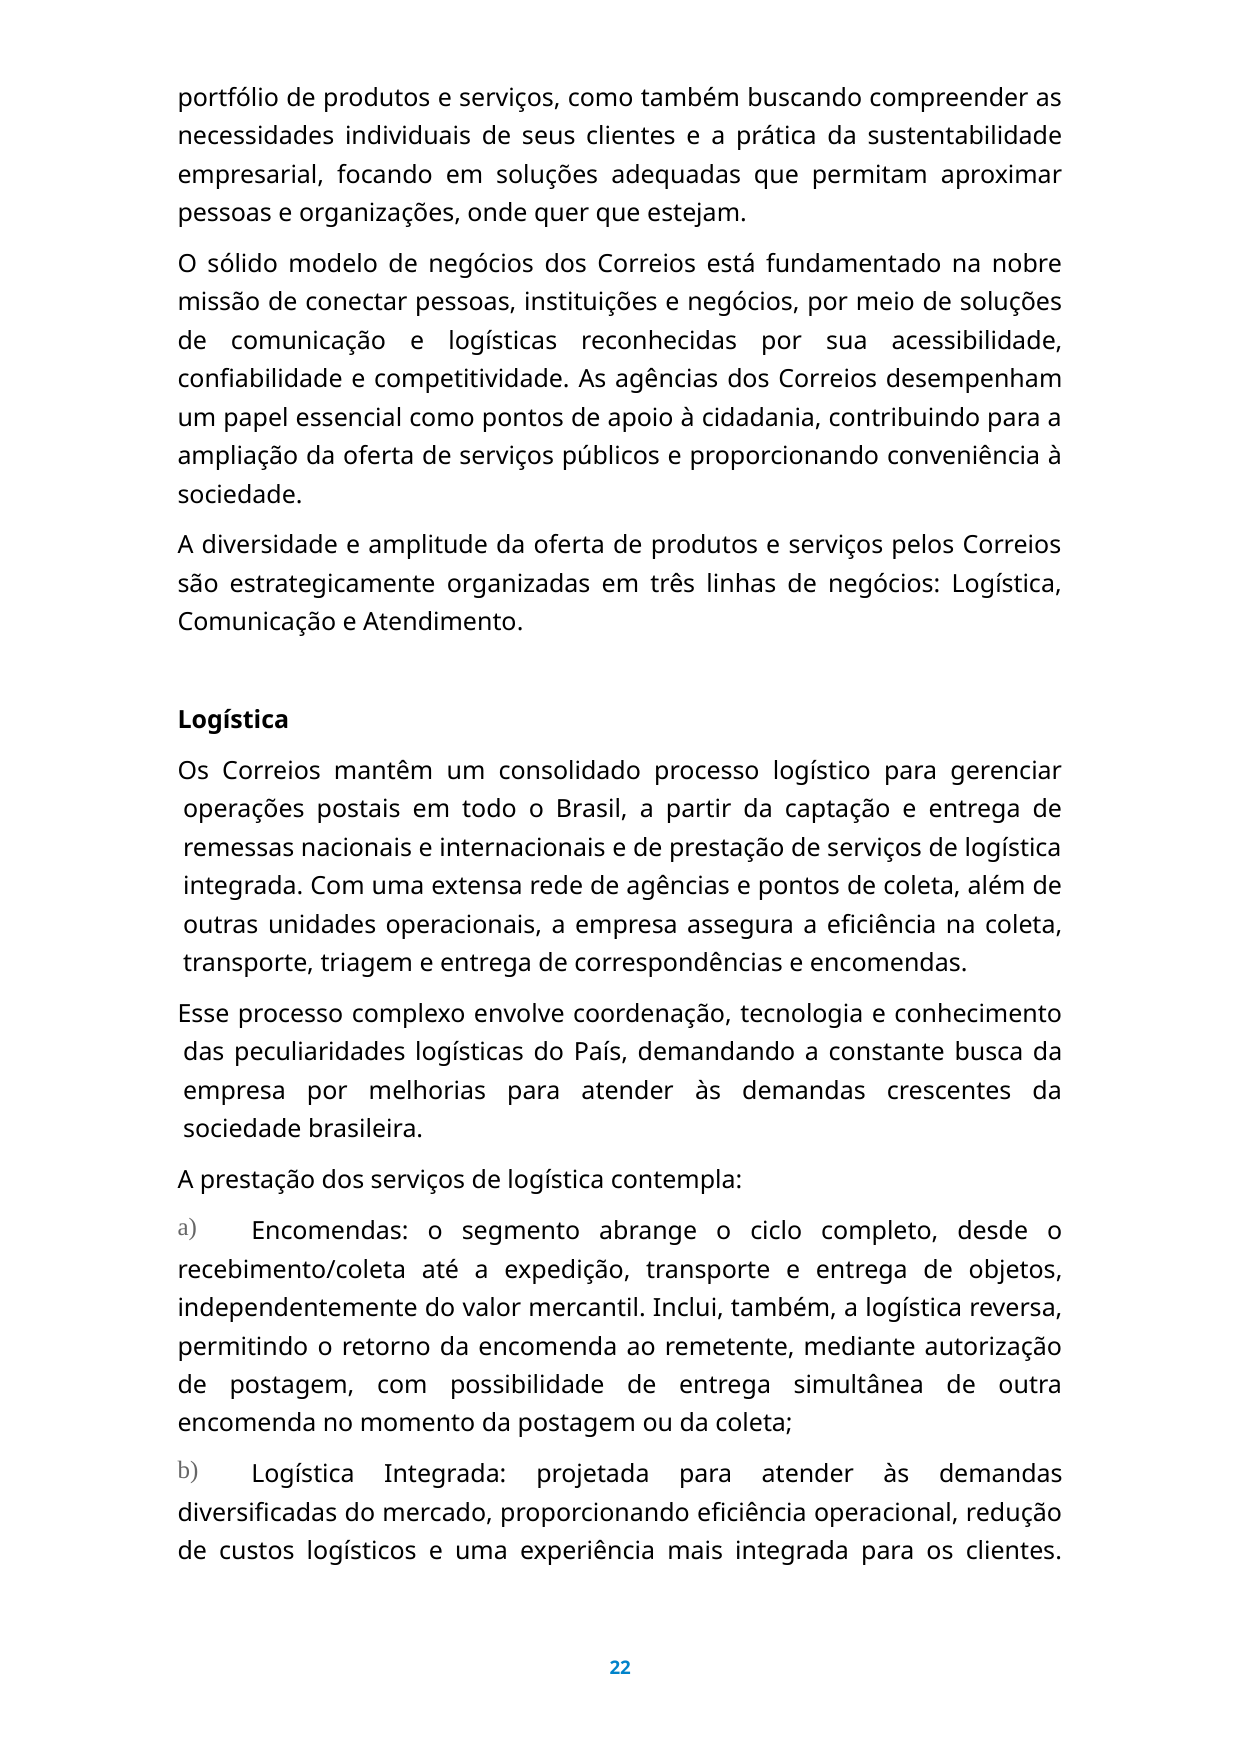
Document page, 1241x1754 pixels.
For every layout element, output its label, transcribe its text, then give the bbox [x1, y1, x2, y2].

text O sólido modelo de negócios dos Correios está fundamentado na nobre missão de conectar pessoas, instituições e negócios, por meio de soluções de comunicação e logísticas reconhecidas por sua acessibilidade, confiabilidade e competitividade. As agências dos Correios desempenham um papel essencial como pontos de apoio à cidadania, contribuindo para a ampliação da oferta de serviços públicos e proporcionando conveniência à sociedade. [177, 241, 1063, 510]
list Esse processo complexo envolve coordenação, tecnologia e conhecimento das peculiaridades logísticas do País, demandando a constante busca da empresa por melhorias para atender às demandas crescentes da sociedade brasileira. [177, 991, 1063, 1145]
text Logística [177, 697, 1063, 736]
list Encomendas: o segmento abrange o ciclo completo, desde o recebimento/coleta até a expedição, transporte e entrega de objetos, independentemente do valor mercantil. Inclui, também, a logística reversa, permitindo o retorno da encomenda ao remetente, mediante autorização de postagem, com possibilidade de entrega simultânea de outra encomenda no momento da postagem ou da coleta; [177, 1208, 1063, 1439]
text A diversidade e amplitude da oferta de produtos e serviços pelos Correios são estrategicamente organizadas em três linhas de negócios: Logística, Comunicação e Atendimento. [177, 523, 1063, 638]
list A prestação dos serviços de logística contempla: [177, 1157, 1063, 1196]
text portfólio de produtos e serviços, como também buscando compreender as necessidades individuais de seus clientes e a prática da sustentabilidade empresarial, focando em soluções adequadas que permitam aproximar pessoas e organizações, onde quer que estejam. [177, 75, 1063, 229]
list Logística Integrada: projetada para atender às demandas diversificadas do mercado, proporcionando eficiência operacional, redução de custos logísticos e uma experiência mais integrada para os clientes. [177, 1452, 1063, 1567]
list Os Correios mantêm um consolidado processo logístico para gerenciar operações postais em todo o Brasil, a partir da captação e entrega de remessas nacionais e internacionais e de prestação de serviços de logística integrada. Com uma extensa rede de agências e pontos de coleta, além de outras unidades operacionais, a empresa assegura a eficiência na coleta, transporte, triagem e entrega de correspondências e encomendas. [177, 748, 1063, 979]
